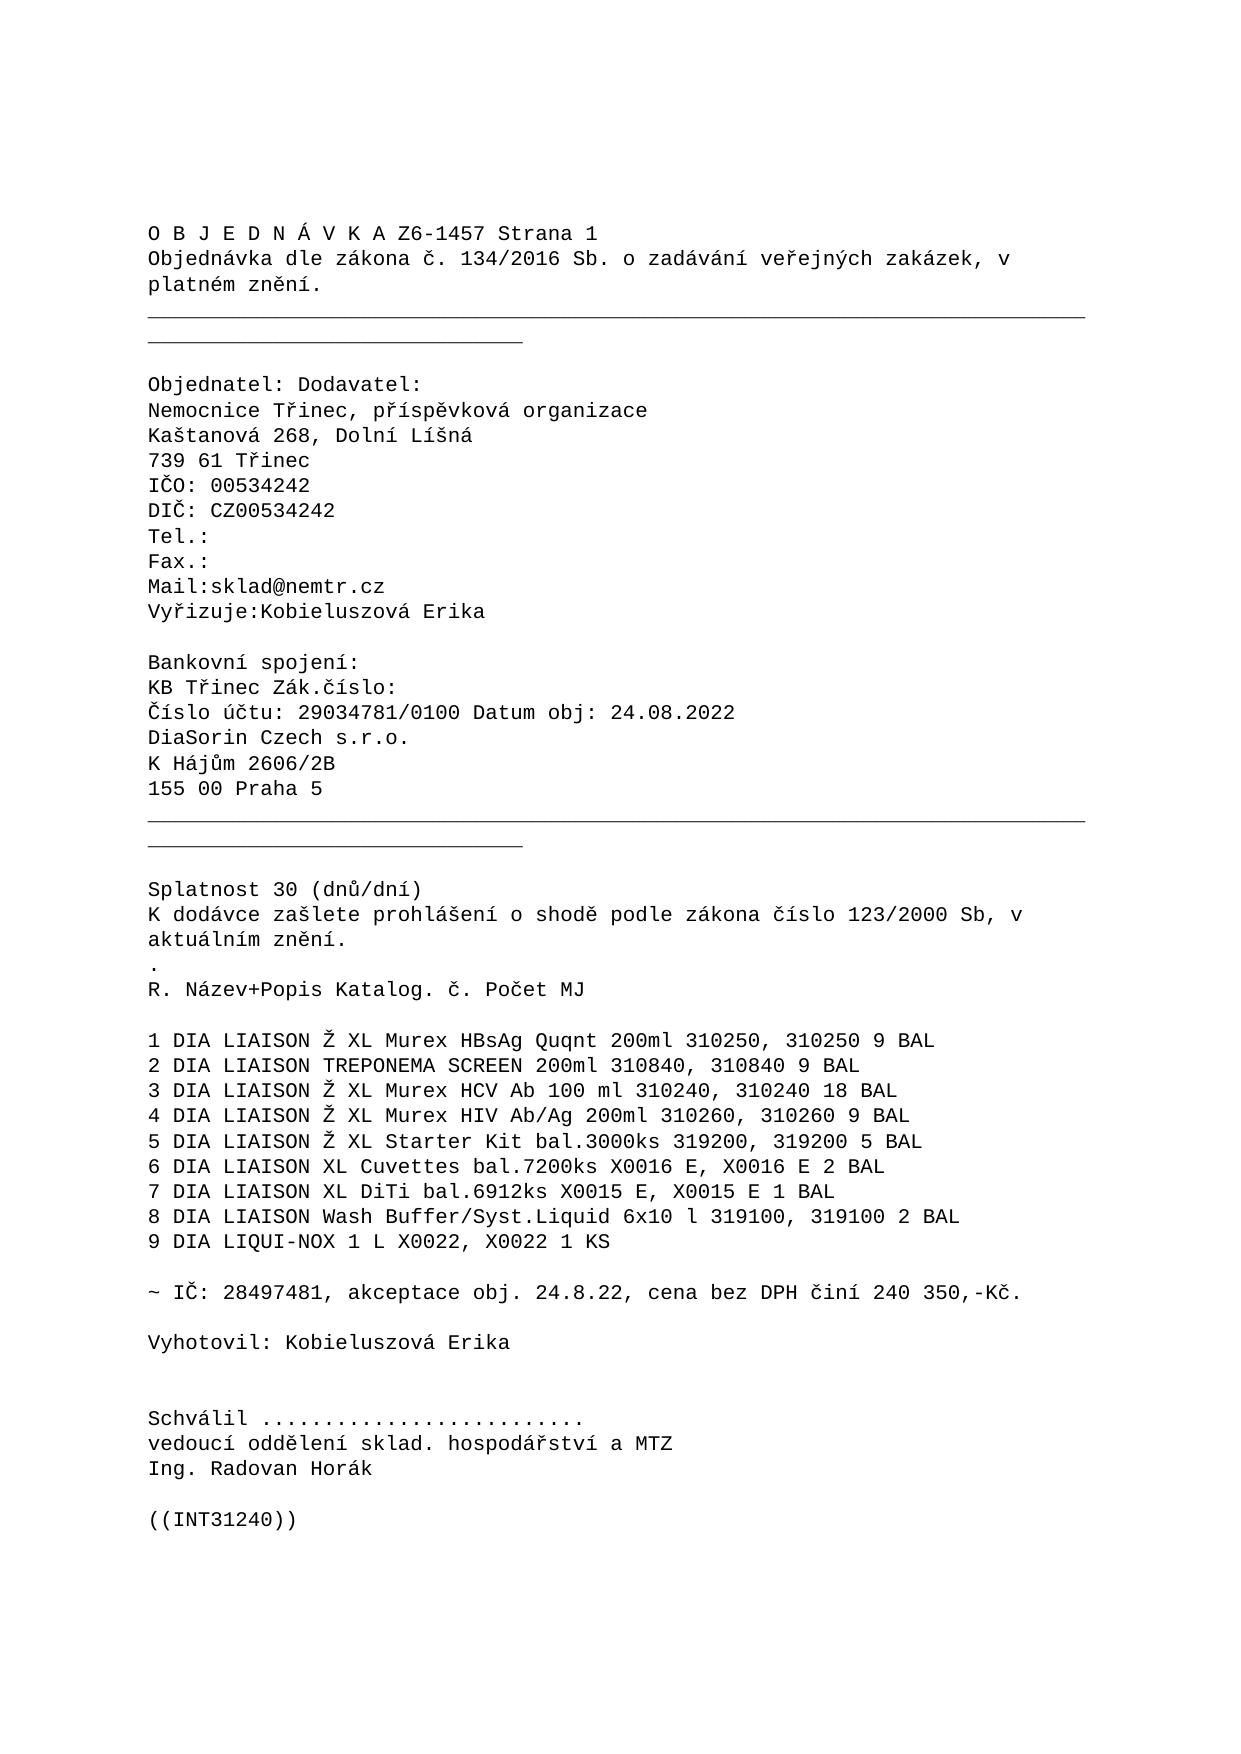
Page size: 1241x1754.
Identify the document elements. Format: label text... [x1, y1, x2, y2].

text O B J E D N Á V K A Z6-1457 Strana 1 Objednávka dle zákona č. 134/2016 Sb. o zadávání veřejných zakázek, v platném znění. _________________________________________________________________________________________________________ Objednatel: Dodavatel: Nemocnice Třinec, příspěvková organizace Kaštanová 268, Dolní Líšná 739 61 Třinec IČO: 00534242 DIČ: CZ00534242 Tel.: Fax.: Mail:sklad@nemtr.cz Vyřizuje:Kobieluszová Erika Bankovní spojení: KB Třinec Zák.číslo: Číslo účtu: 29034781/0100 Datum obj: 24.08.2022 DiaSorin Czech s.r.o. K Hájům 2606/2B 155 00 Praha 5 _________________________________________________________________________________________________________ Splatnost 30 (dnů/dní) K dodávce zašlete prohlášení o shodě podle zákona číslo 123/2000 Sb, v aktuálním znění. . R. Název+Popis Katalog. č. Počet MJ 1 DIA LIAISON Ž XL Murex HBsAg Quqnt 200ml 310250, 310250 9 BAL 2 DIA LIAISON TREPONEMA SCREEN 200ml 310840, 310840 9 BAL 3 DIA LIAISON Ž XL Murex HCV Ab 100 ml 310240, 310240 18 BAL 4 DIA LIAISON Ž XL Murex HIV Ab/Ag 200ml 310260, 310260 9 BAL 5 DIA LIAISON Ž XL Starter Kit bal.3000ks 319200, 319200 5 BAL 6 DIA LIAISON XL Cuvettes bal.7200ks X0016 E, X0016 E 2 BAL 7 DIA LIAISON XL DiTi bal.6912ks X0015 E, X0015 E 1 BAL 8 DIA LIAISON Wash Buffer/Syst.Liquid 6x10 l 319100, 319100 2 BAL 9 DIA LIQUI-NOX 1 L X0022, X0022 1 KS ~ IČ: 28497481, akceptace obj. 24.8.22, cena bez DPH činí 240 350,-Kč. Vyhotovil: Kobieluszová Erika Schválil .......................... vedoucí oddělení sklad. hospodářství a MTZ Ing. Radovan Horák ((INT31240)) [148, 148, 1093, 1532]
